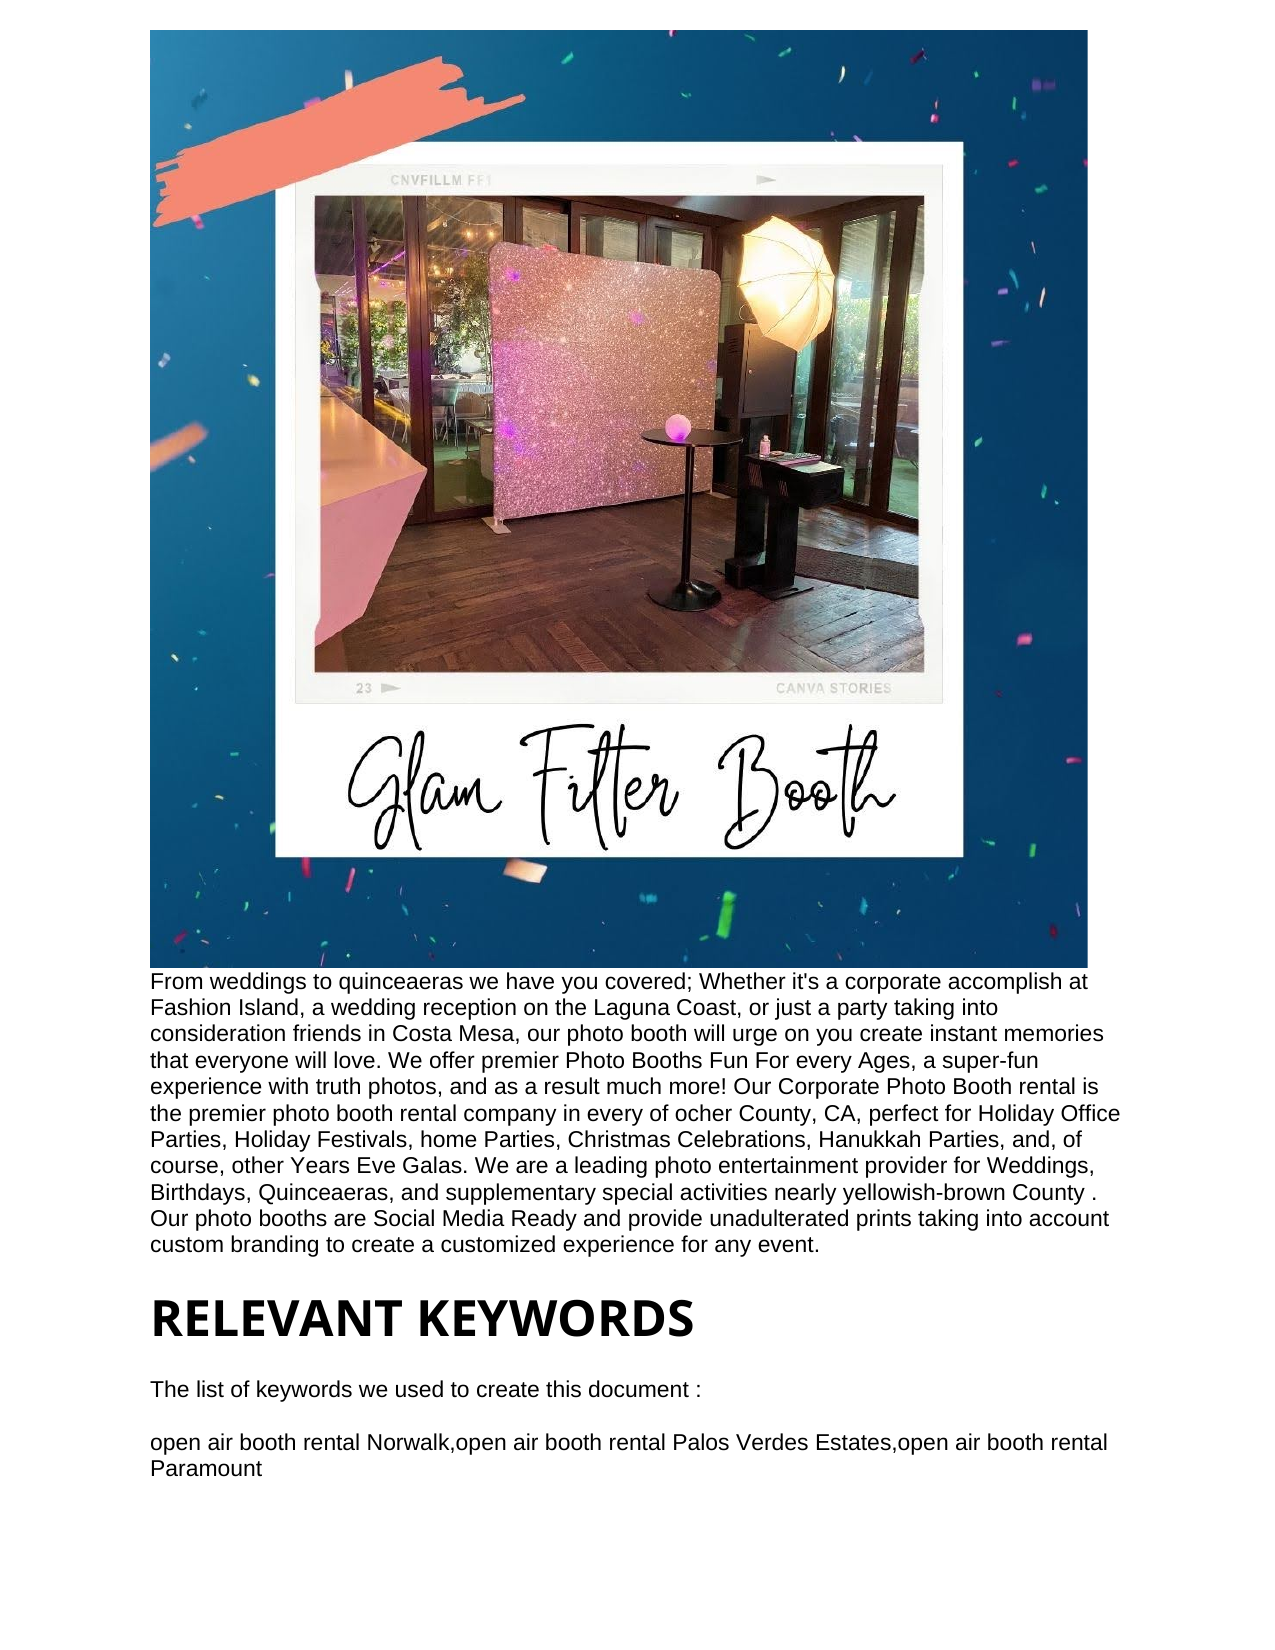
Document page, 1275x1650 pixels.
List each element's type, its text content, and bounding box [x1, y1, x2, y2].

subtitle RELEVANT KEYWORDS [150, 1283, 1125, 1351]
text The list of keywords we used to create this document : [150, 1376, 1125, 1402]
text open air booth rental Norwalk,open air booth rental Palos Verdes Estates,open air booth rental Paramount [150, 1428, 1125, 1481]
text From weddings to quinceaeras we have you covered; Whether it's a corporate accomplish at Fashion Island, a wedding reception on the Laguna Coast, or just a party taking into consideration friends in Costa Mesa, our photo booth will urge on you create instant memories that everyone will love. We offer premier Photo Booths Fun For every Ages, a super-fun experience with truth photos, and as a result much more! Our Corporate Photo Booth rental is the premier photo booth rental company in every of ocher County, CA, perfect for Holiday Office Parties, Holiday Festivals, home Parties, Christmas Celebrations, Hanukkah Parties, and, of course, other Years Eve Galas. We are a leading photo entertainment provider for Weddings, Birthdays, Quinceaeras, and supplementary special activities nearly yellowish-brown County . Our photo booths are Social Media Ready and provide unadulterated prints taking into account custom branding to create a customized experience for any event. [150, 968, 1125, 1258]
picture [150, 30, 1088, 968]
